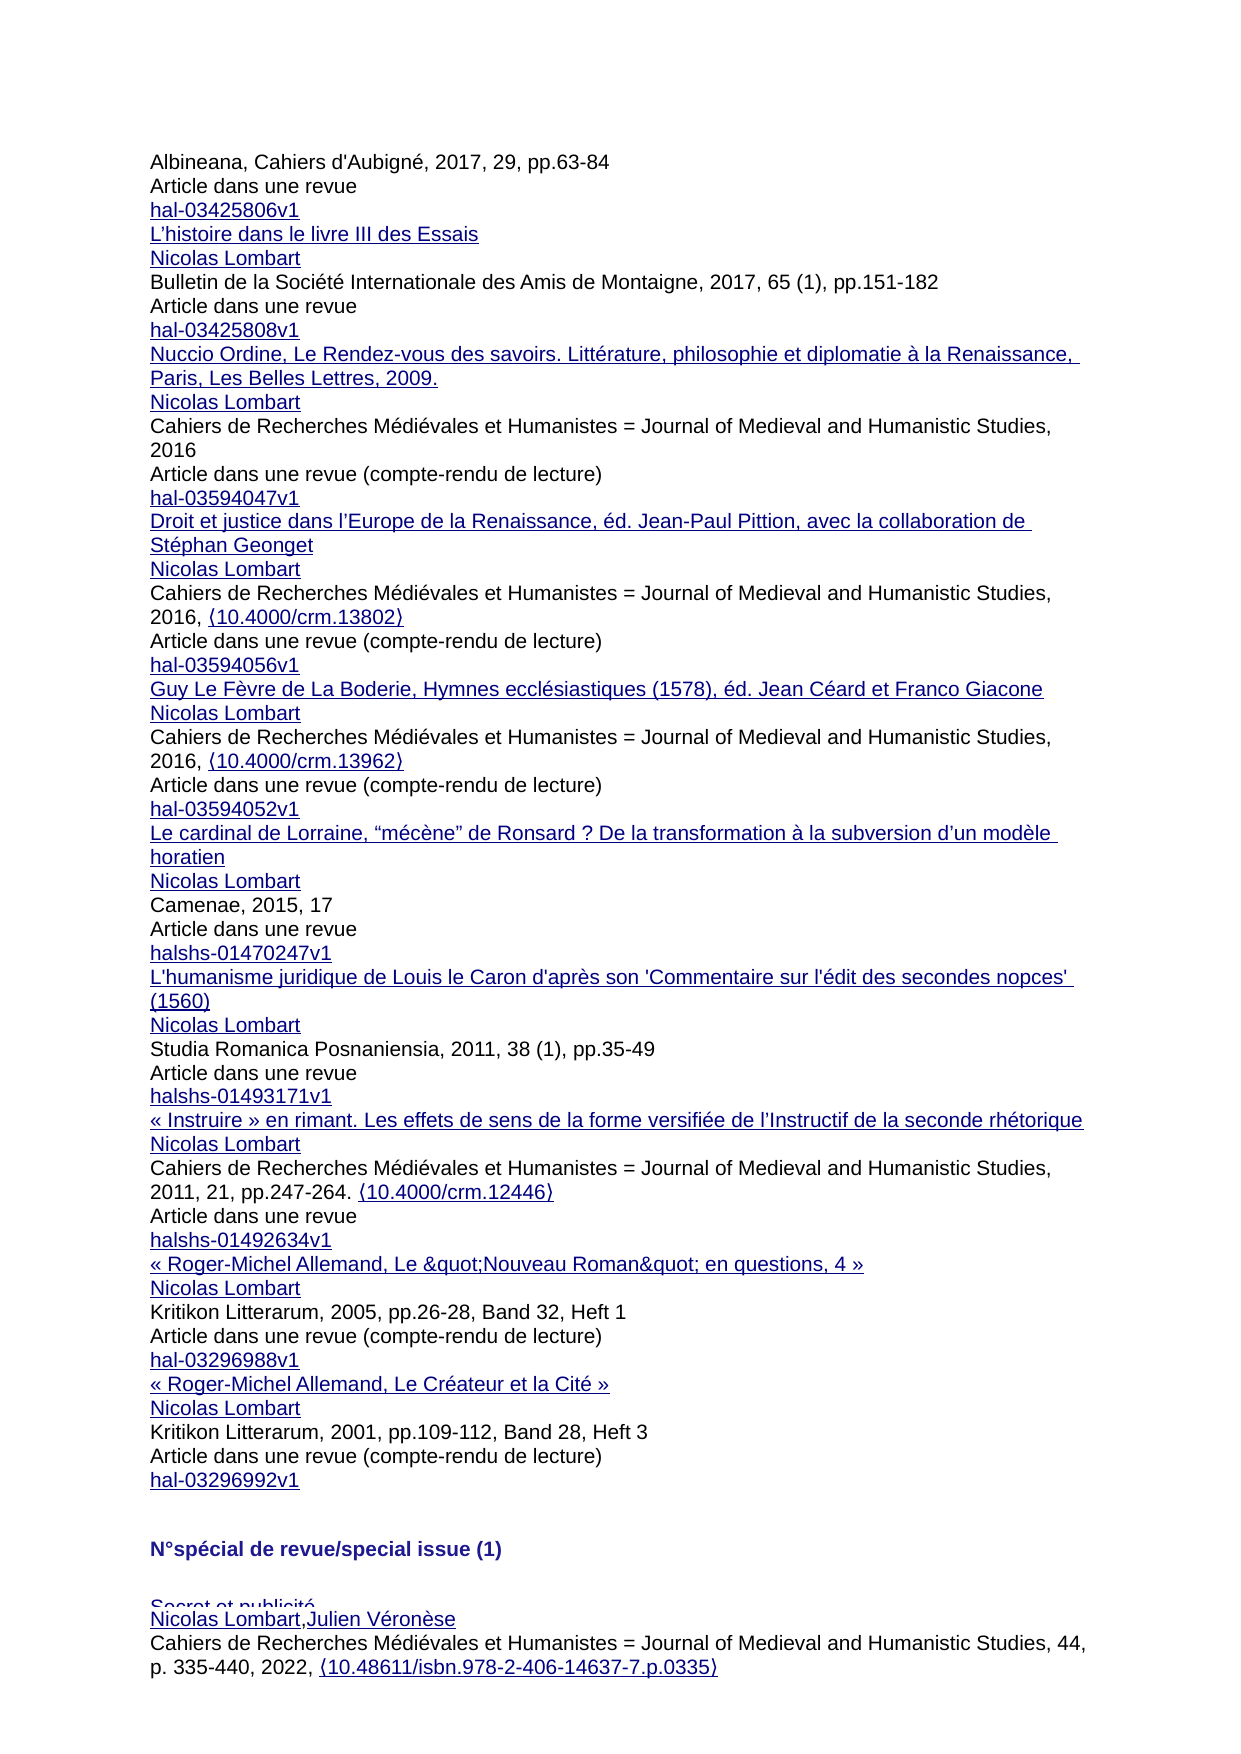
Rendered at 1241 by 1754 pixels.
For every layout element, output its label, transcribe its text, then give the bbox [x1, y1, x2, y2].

table_header Secret et publicité Nicolas Lombart,Julien Véronèse Cahiers de Recherches Médiévales et Humanistes = Journal of Medieval and Humanistic Studies, 44, p. 335-440, 2022, ⟨10.48611/isbn.978-2-406-14637-7.p.0335⟩ [150, 1595, 1090, 1679]
subtitle N°spécial de revue/special issue (1) [150, 1536, 1090, 1560]
table_cell L’histoire dans le livre III des Essais Nicolas Lombart Bulletin de la Société Internationale des Amis de Montaigne, 2017, 65 (1), pp.151-182 Article dans une revue hal-03425808v1 [150, 222, 1090, 342]
table_cell Albineana, Cahiers d'Aubigné, 2017, 29, pp.63-84 Article dans une revue hal-03425806v1 [150, 150, 1090, 222]
table_cell Le cardinal de Lorraine, “mécène” de Ronsard ? De la transformation à la subversion d’un modèle horatien Nicolas Lombart Camenae, 2015, 17 Article dans une revue halshs-01470247v1 [150, 821, 1090, 964]
table_cell « Roger-Michel Allemand, Le &quot;Nouveau Roman&quot; en questions, 4 » Nicolas Lombart Kritikon Litterarum, 2005, pp.26-28, Band 32, Heft 1 Article dans une revue (compte-rendu de lecture) hal-03296988v1 [150, 1252, 1090, 1372]
table_cell « Instruire » en rimant. Les effets de sens de la forme versifiée de l’Instructif de la seconde rhétorique Nicolas Lombart Cahiers de Recherches Médiévales et Humanistes = Journal of Medieval and Humanistic Studies, 2011, 21, pp.247-264. ⟨10.4000/crm.12446⟩ Article dans une revue halshs-01492634v1 [150, 1108, 1090, 1252]
table_cell Droit et justice dans l’Europe de la Renaissance, éd. Jean-Paul Pittion, avec la collaboration de Stéphan Geonget Nicolas Lombart Cahiers de Recherches Médiévales et Humanistes = Journal of Medieval and Humanistic Studies, 2016, ⟨10.4000/crm.13802⟩ Article dans une revue (compte-rendu de lecture) hal-03594056v1 [150, 509, 1090, 677]
table_cell L'humanisme juridique de Louis le Caron d'après son 'Commentaire sur l'édit des secondes nopces' (1560) Nicolas Lombart Studia Romanica Posnaniensia, 2011, 38 (1), pp.35-49 Article dans une revue halshs-01493171v1 [150, 965, 1090, 1108]
table_cell Guy Le Fèvre de La Boderie, Hymnes ecclésiastiques (1578), éd. Jean Céard et Franco Giacone Nicolas Lombart Cahiers de Recherches Médiévales et Humanistes = Journal of Medieval and Humanistic Studies, 2016, ⟨10.4000/crm.13962⟩ Article dans une revue (compte-rendu de lecture) hal-03594052v1 [150, 677, 1090, 821]
table_cell Nuccio Ordine, Le Rendez-vous des savoirs. Littérature, philosophie et diplomatie à la Renaissance, Paris, Les Belles Lettres, 2009. Nicolas Lombart Cahiers de Recherches Médiévales et Humanistes = Journal of Medieval and Humanistic Studies, 2016 Article dans une revue (compte-rendu de lecture) hal-03594047v1 [150, 342, 1090, 509]
table_cell « Roger-Michel Allemand, Le Créateur et la Cité » Nicolas Lombart Kritikon Litterarum, 2001, pp.109-112, Band 28, Heft 3 Article dans une revue (compte-rendu de lecture) hal-03296992v1 [150, 1372, 1090, 1492]
